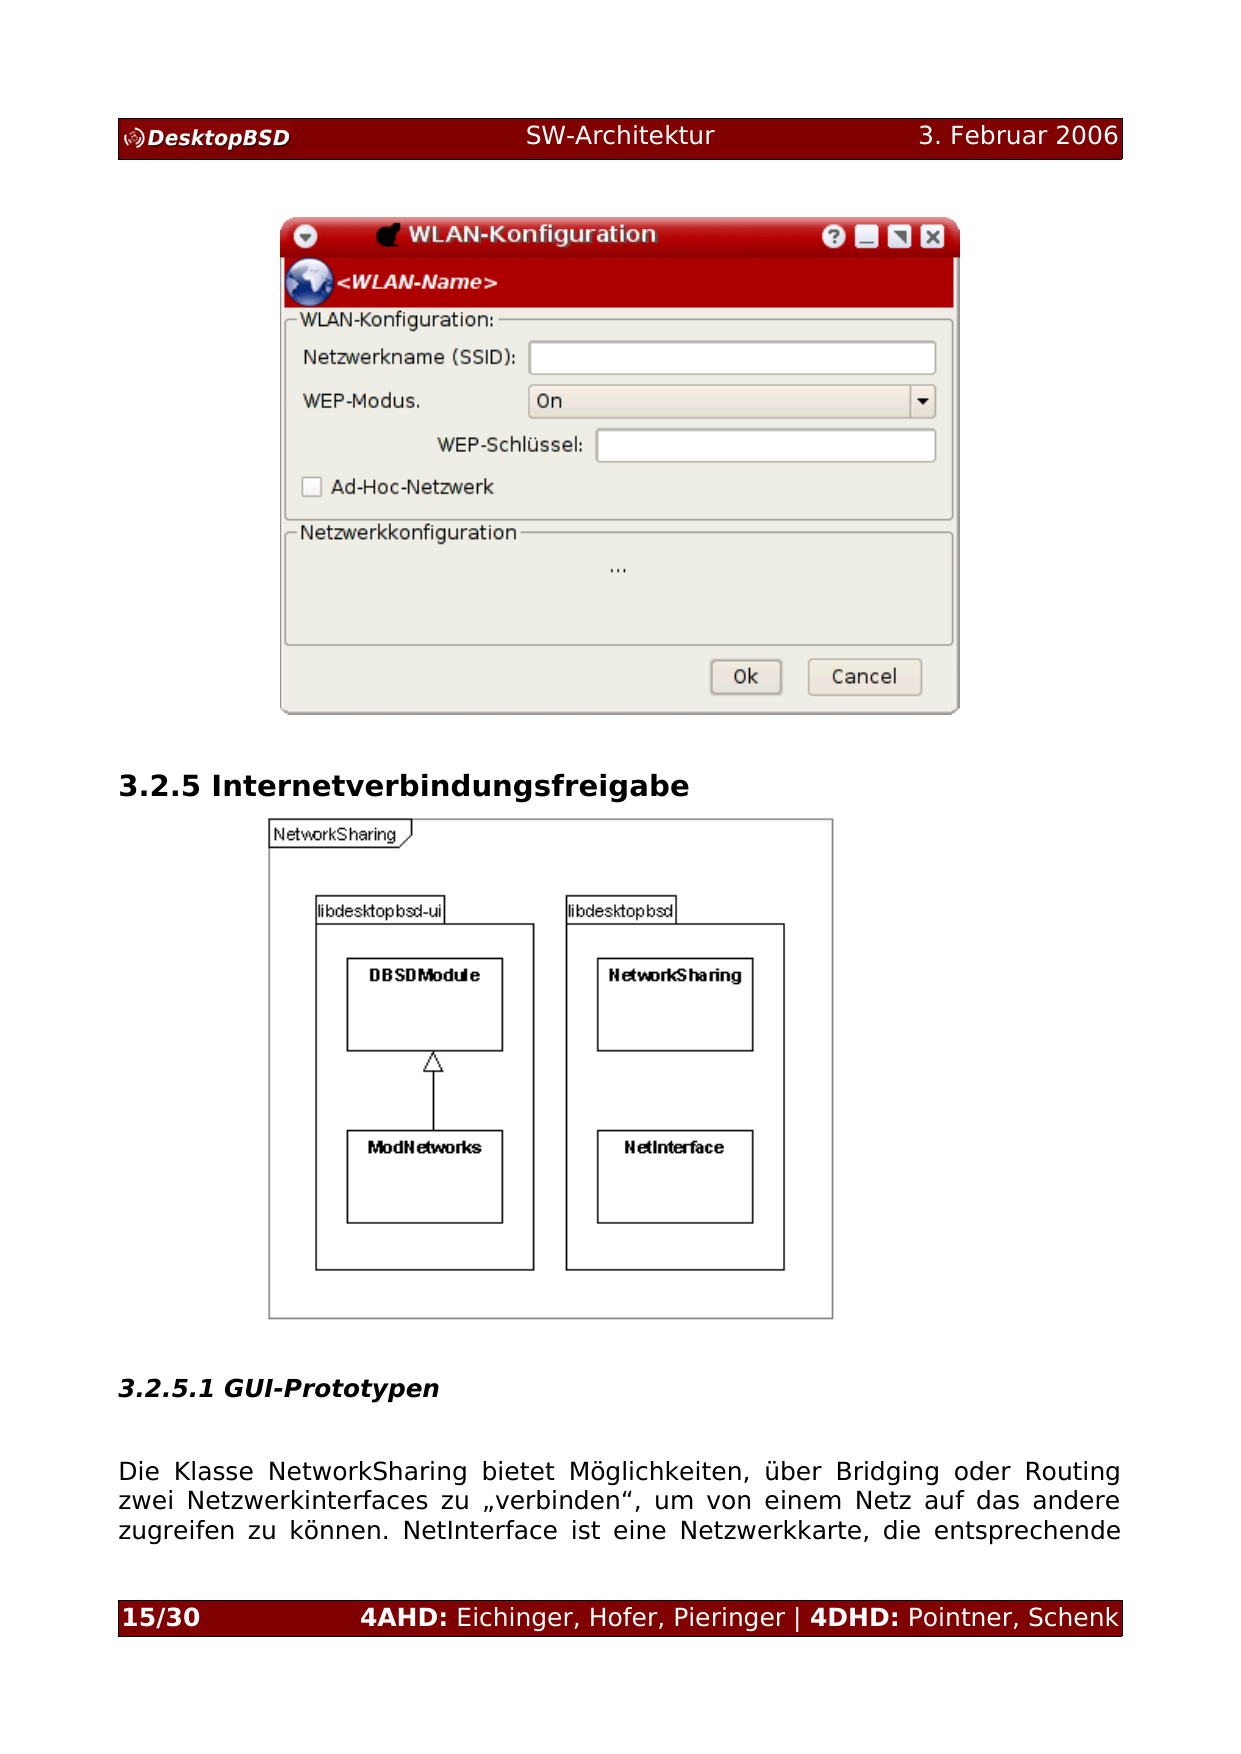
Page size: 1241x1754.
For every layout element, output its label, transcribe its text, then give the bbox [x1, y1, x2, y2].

subtitle 3.2.5 Internetverbindungsfreigabe [118, 769, 1122, 803]
picture [253, 803, 987, 1321]
subtitle 3.2.5.1 GUI-Prototypen [118, 1374, 1122, 1403]
picture [280, 217, 960, 715]
picture [121, 121, 292, 156]
text Die Klasse NetworkSharing bietet Möglichkeiten, über Bridging oder Routing zwei Netzwerkinterfaces zu „verbinden“, um von einem Netz auf das andere zugreifen zu können. NetInterface ist eine Netzwerkkarte, die entsprechende [118, 1457, 1122, 1545]
